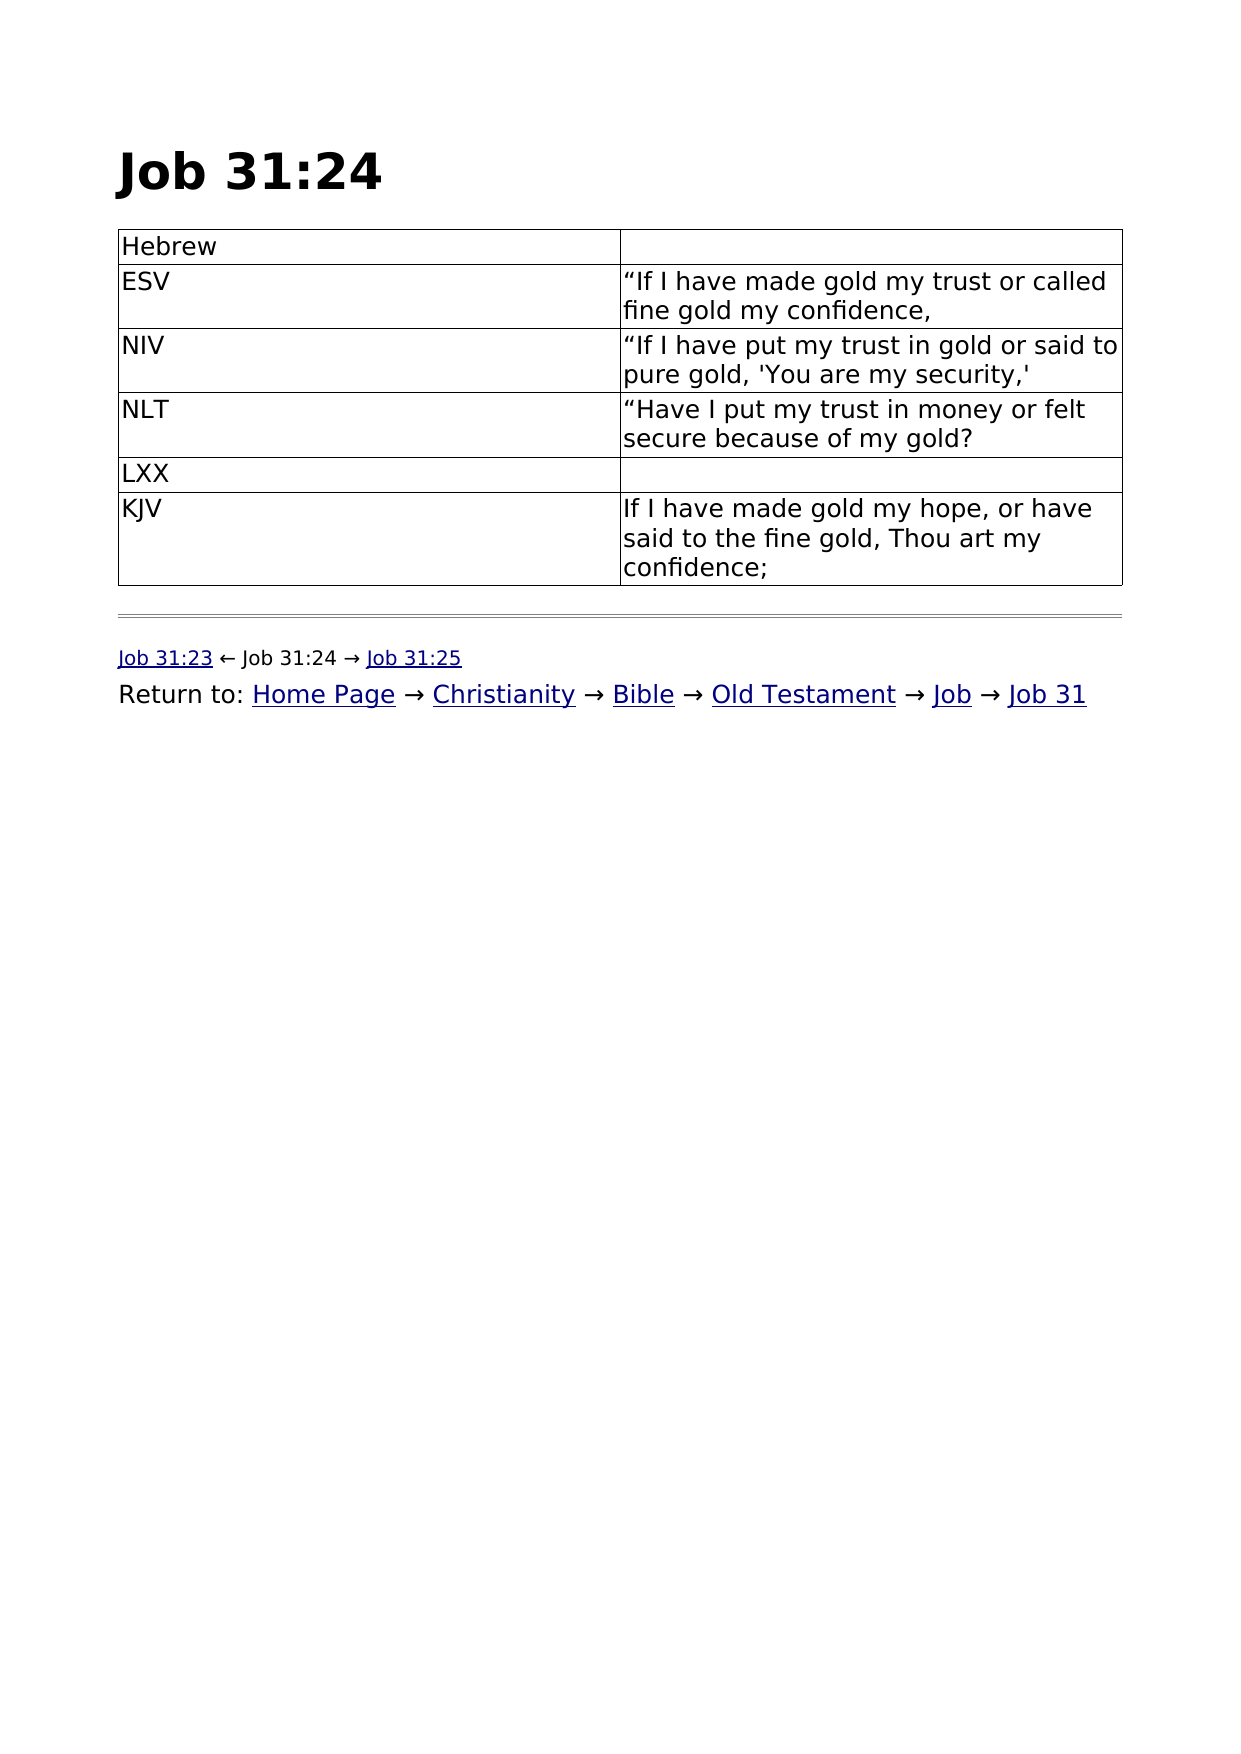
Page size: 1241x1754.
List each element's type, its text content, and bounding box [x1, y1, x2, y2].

table_cell LXX [119, 458, 620, 492]
table_cell “If I have made gold my trust or called fine gold my confidence, [621, 265, 1122, 328]
text Return to: Home Page → Christianity → Bible → Old Testament → Job → Job 31 [118, 680, 1122, 709]
table_cell NLT [119, 393, 620, 457]
table_cell NIV [119, 329, 620, 392]
table_header [621, 230, 1122, 264]
table_header Hebrew [119, 230, 620, 264]
text Job 31:23 ← Job 31:24 → Job 31:25 [118, 646, 1122, 680]
table_cell ESV [119, 265, 620, 328]
table_cell [621, 458, 1122, 492]
table_cell “Have I put my trust in money or felt secure because of my gold? [621, 393, 1122, 457]
table_cell “If I have put my trust in gold or said to pure gold, 'You are my security,' [621, 329, 1122, 392]
table_cell If I have made gold my hope, or have said to the fine gold, Thou art my confidence; [621, 493, 1122, 585]
subtitle Job 31:24 [118, 143, 1122, 201]
table_cell KJV [119, 493, 620, 585]
